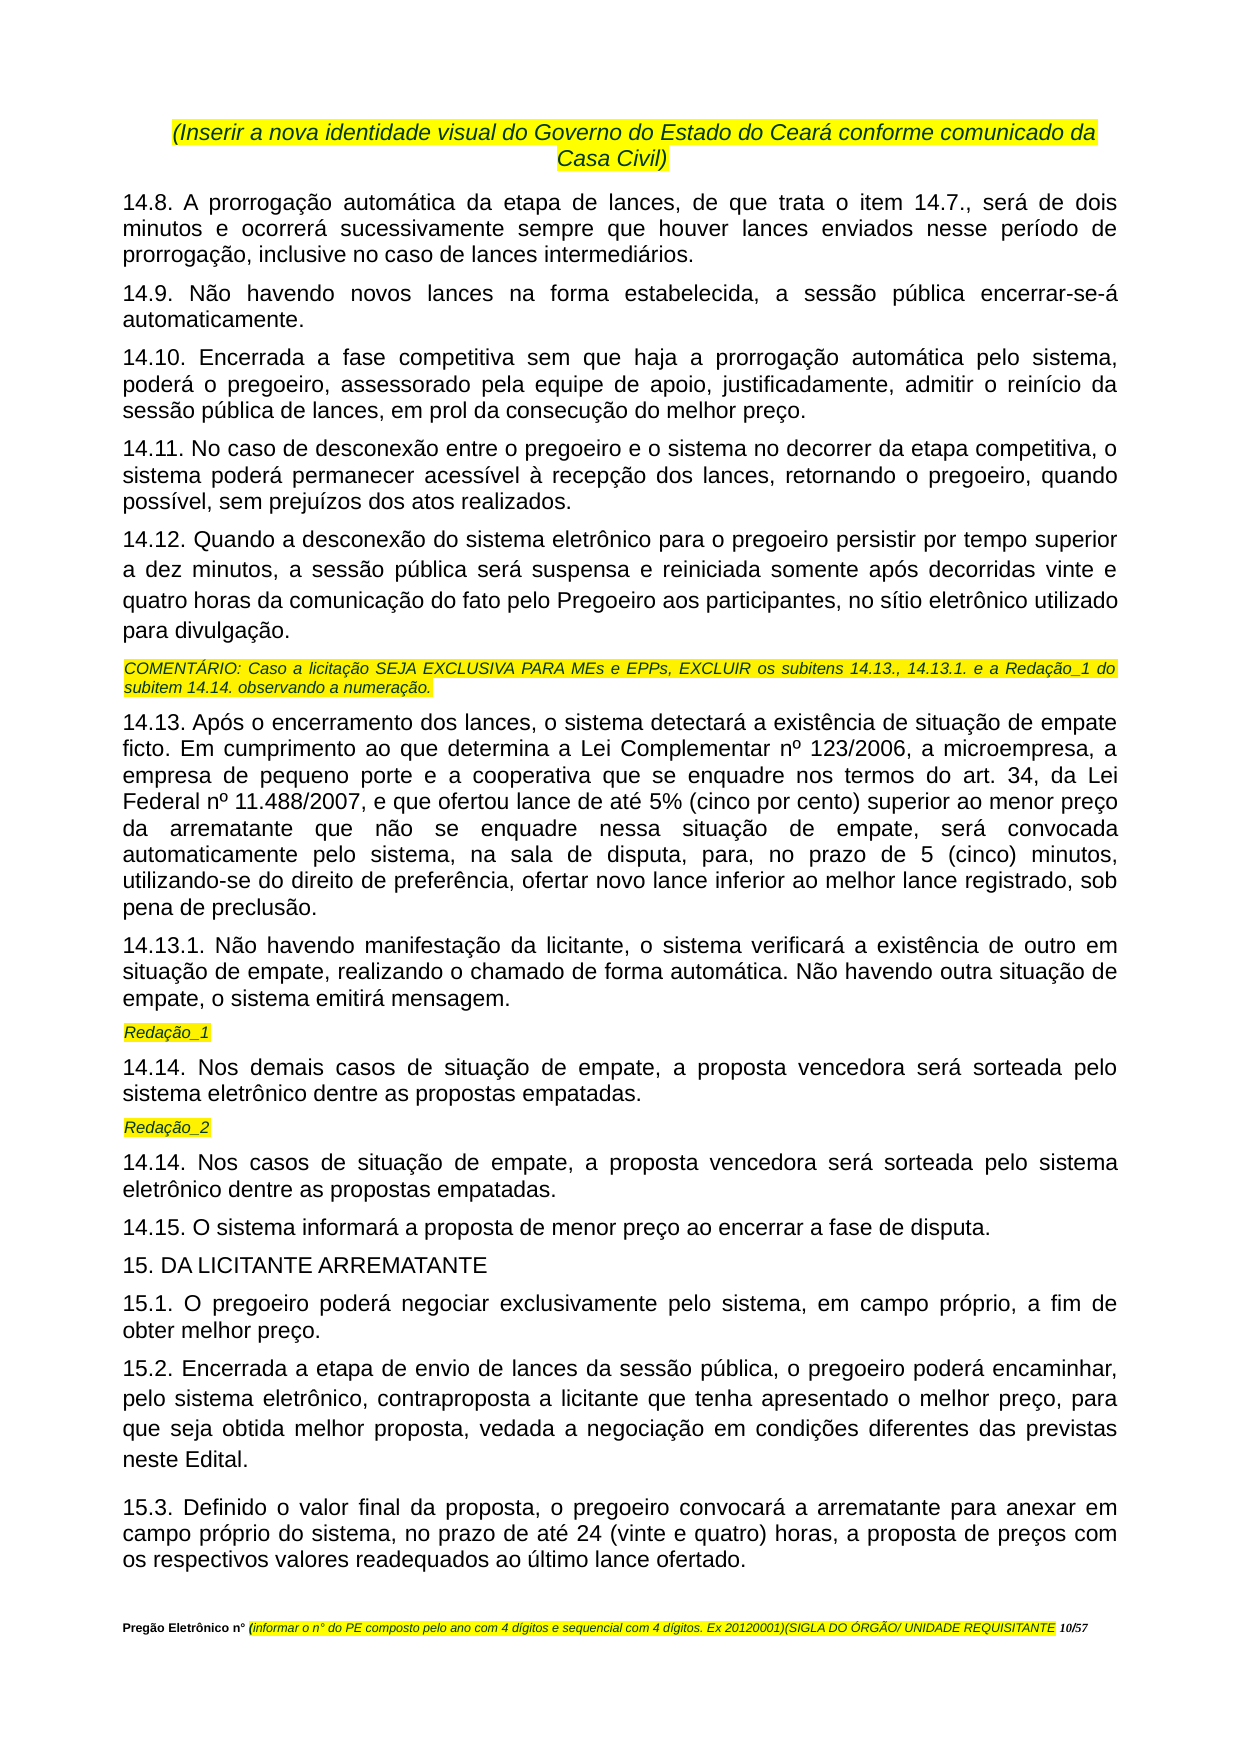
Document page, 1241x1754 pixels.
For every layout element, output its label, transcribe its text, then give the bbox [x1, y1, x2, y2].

text 15.3. Definido o valor final da proposta, o pregoeiro convocará a arrematante para anexar em campo próprio do sistema, no prazo de até 24 (vinte e quatro) horas, a proposta de preços com os respectivos valores readequados ao último lance ofertado. [122, 1493, 1118, 1573]
text 14.13.1. Não havendo manifestação da licitante, o sistema verificará a existência de outro em situação de empate, realizando o chamado de forma automática. Não havendo outra situação de empate, o sistema emitirá mensagem. [122, 932, 1118, 1011]
text 14.11. No caso de desconexão entre o pregoeiro e o sistema no decorrer da etapa competitiva, o sistema poderá permanecer acessível à recepção dos lances, retornando o pregoeiro, quando possível, sem prejuízos dos atos realizados. [122, 435, 1118, 514]
text 14.8. A prorrogação automática da etapa de lances, de que trata o item 14.7., será de dois minutos e ocorrerá sucessivamente sempre que houver lances enviados nesse período de prorrogação, inclusive no caso de lances intermediários. [122, 189, 1118, 268]
text 14.14. Nos casos de situação de empate, a proposta vencedora será sorteada pelo sistema eletrônico dentre as propostas empatadas. [122, 1149, 1118, 1202]
text 14.13. Após o encerramento dos lances, o sistema detectará a existência de situação de empate ficto. Em cumprimento ao que determina a Lei Complementar nº 123/2006, a microempresa, a empresa de pequeno porte e a cooperativa que se enquadre nos termos do art. 34, da Lei Federal nº 11.488/2007, e que ofertou lance de até 5% (cinco por cento) superior ao menor preço da arrematante que não se enquadre nessa situação de empate, será convocada automaticamente pelo sistema, na sala de disputa, para, no prazo de 5 (cinco) minutos, utilizando-se do direito de preferência, ofertar novo lance inferior ao melhor lance registrado, sob pena de preclusão. [122, 709, 1118, 920]
text COMENTÁRIO: Caso a licitação SEJA EXCLUSIVA PARA MEs e EPPs, EXCLUIR os subitens 14.13., 14.13.1. e a Redação_1 do subitem 14.14. observando a numeração. [124, 659, 1118, 697]
list 14.12. Quando a desconexão do sistema eletrônico para o pregoeiro persistir por tempo superior a dez minutos, a sessão pública será suspensa e reiniciada somente após decorridas vinte e quatro horas da comunicação do fato pelo Pregoeiro aos participantes, no sítio eletrônico utilizado para divulgação. [122, 526, 1118, 643]
list 15.2. Encerrada a etapa de envio de lances da sessão pública, o pregoeiro poderá encaminhar, pelo sistema eletrônico, contraproposta a licitante que tenha apresentado o melhor preço, para que seja obtida melhor proposta, vedada a negociação em condições diferentes das previstas neste Edital. [122, 1355, 1118, 1472]
text 14.14. Nos demais casos de situação de empate, a proposta vencedora será sorteada pelo sistema eletrônico dentre as propostas empatadas. [122, 1054, 1118, 1106]
text 14.15. O sistema informará a proposta de menor preço ao encerrar a fase de disputa. [122, 1214, 1118, 1240]
text 15.1. O pregoeiro poderá negociar exclusivamente pelo sistema, em campo próprio, a fim de obter melhor preço. [122, 1290, 1118, 1343]
text Redação_1 [124, 1023, 1118, 1042]
text Redação_2 [124, 1118, 1118, 1137]
text 14.10. Encerrada a fase competitiva sem que haja a prorrogação automática pelo sistema, poderá o pregoeiro, assessorado pela equipe de apoio, justificadamente, admitir o reinício da sessão pública de lances, em prol da consecução do melhor preço. [122, 344, 1118, 423]
text 14.9. Não havendo novos lances na forma estabelecida, a sessão pública encerrar-se-á automaticamente. [122, 280, 1118, 332]
text 15. DA LICITANTE ARREMATANTE [122, 1252, 1118, 1278]
